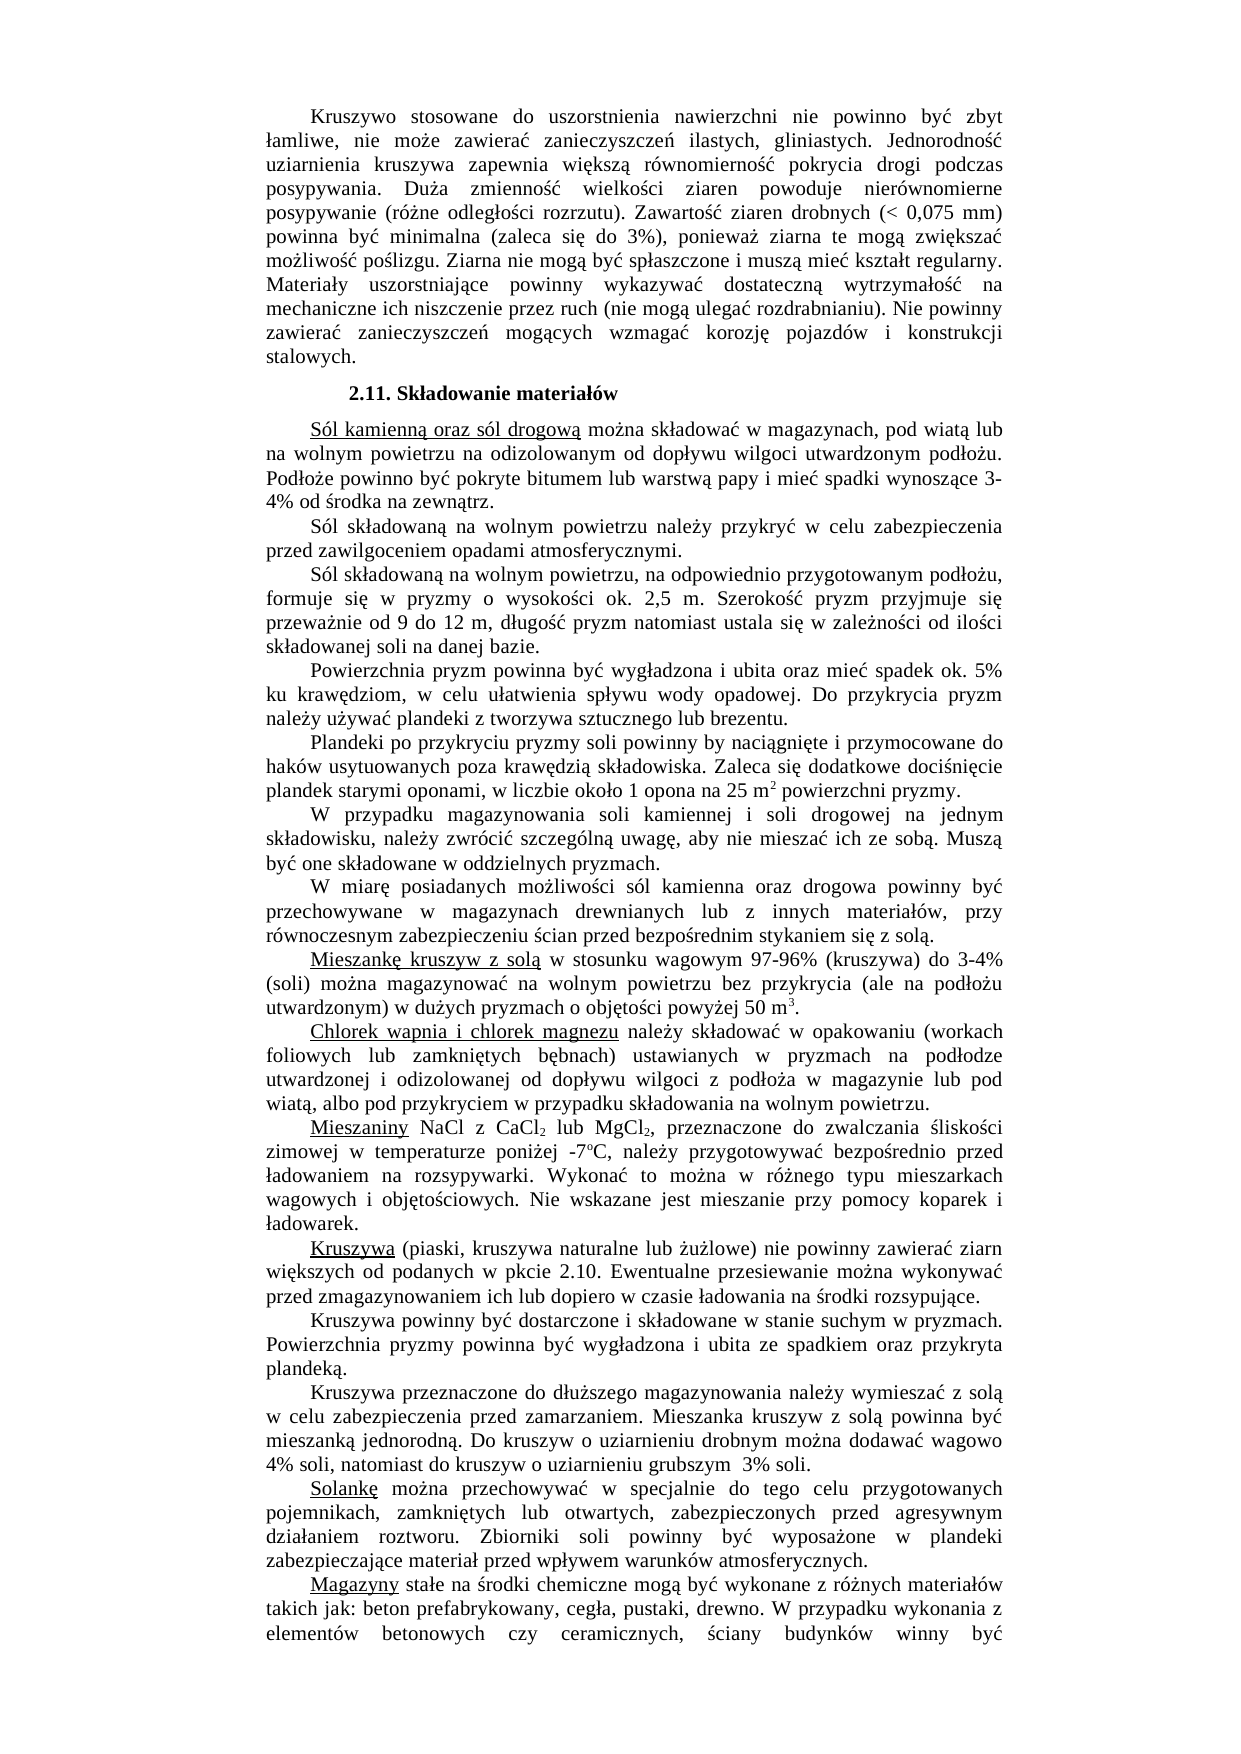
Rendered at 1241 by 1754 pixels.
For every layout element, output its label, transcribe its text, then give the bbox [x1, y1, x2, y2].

list Mieszankę kruszyw z solą w stosunku wagowym 97-96% (kruszywa) do 3-4% (soli) można magazynować na wolnym powietrzu bez przykrycia (ale na podłożu utwardzonym) w dużych pryzmach o objętości powyżej 50 m3. [236, 947, 1004, 1019]
list Solankę można przechowywać w specjalnie do tego celu przygotowanych pojemnikach, zamkniętych lub otwartych, zabezpieczonych przed agresywnym działaniem roztworu. Zbiorniki soli powinny być wyposażone w plandeki zabezpieczające materiał przed wpływem warunków atmosferycznych. [236, 1476, 1004, 1572]
list Kruszywa powinny być dostarczone i składowane w stanie suchym w pryzmach. Powierzchnia pryzmy powinna być wygładzona i ubita ze spadkiem oraz przykryta plandeką. [236, 1307, 1004, 1380]
list W przypadku magazynowania soli kamiennej i soli drogowej na jednym składowisku, należy zwrócić szczególną uwagę, aby nie mieszać ich ze sobą. Muszą być one składowane w oddzielnych pryzmach. [236, 802, 1004, 874]
list Magazyny stałe na środki chemiczne mogą być wykonane z różnych materiałów takich jak: beton prefabrykowany, cegła, pustaki, drewno. W przypadku wykonania z elementów betonowych czy ceramicznych, ściany budynków winny być [236, 1572, 1004, 1644]
list Kruszywa przeznaczone do dłuższego magazynowania należy wymieszać z solą w celu zabezpieczenia przed zamarzaniem. Mieszanka kruszyw z solą powinna być mieszanką jednorodną. Do kruszyw o uziarnieniu drobnym można dodawać wagowo 4% soli, natomiast do kruszyw o uziarnieniu grubszym 3% soli. [236, 1380, 1004, 1476]
list Sól kamienną oraz sól drogową można składować w magazynach, pod wiatą lub na wolnym powietrzu na odizolowanym od dopływu wilgoci utwardzonym podłożu. Podłoże powinno być pokryte bitumem lub warstwą papy i mieć spadki wynoszące 3-4% od środka na zewnątrz. [236, 417, 1004, 513]
list Kruszywa (piaski, kruszywa naturalne lub żużlowe) nie powinny zawierać ziarn większych od podanych w pkcie 2.10. Ewentualne przesiewanie można wykonywać przed zmagazynowaniem ich lub dopiero w czasie ładowania na środki rozsypujące. [236, 1235, 1004, 1307]
subtitle 2.11. Składowanie materiałów [311, 381, 1004, 405]
list W miarę posiadanych możliwości sól kamienna oraz drogowa powinny być przechowywane w magazynach drewnianych lub z innych materiałów, przy równoczesnym zabezpieczeniu ścian przed bezpośrednim stykaniem się z solą. [236, 874, 1004, 947]
list Kruszywo stosowane do uszorstnienia nawierzchni nie powinno być zbyt łamliwe, nie może zawierać zanieczyszczeń ilastych, gliniastych. Jednorodność uziarnienia kruszywa zapewnia większą równomierność pokrycia drogi podczas posypywania. Duża zmienność wielkości ziaren powoduje nierównomierne posypywanie (różne odległości rozrzutu). Zawartość ziaren drobnych (< 0,075 mm) powinna być minimalna (zaleca się do 3%), ponieważ ziarna te mogą zwiększać możliwość poślizgu. Ziarna nie mogą być spłaszczone i muszą mieć kształt regularny. Materiały uszorstniające powinny wykazywać dostateczną wytrzymałość na mechaniczne ich niszczenie przez ruch (nie mogą ulegać rozdrabnianiu). Nie powinny zawierać zanieczyszczeń mogących wzmagać korozję pojazdów i konstrukcji stalowych. [236, 103, 1004, 368]
list Powierzchnia pryzm powinna być wygładzona i ubita oraz mieć spadek ok. 5% ku krawędziom, w celu ułatwienia spływu wody opadowej. Do przykrycia pryzm należy używać plandeki z tworzywa sztucznego lub brezentu. [236, 658, 1004, 730]
list Chlorek wapnia i chlorek magnezu należy składować w opakowaniu (workach foliowych lub zamkniętych bębnach) ustawianych w pryzmach na podłodze utwardzonej i odizolowanej od dopływu wilgoci z podłoża w magazynie lub pod wiatą, albo pod przykryciem w przypadku składowania na wolnym powietrzu. [236, 1019, 1004, 1115]
list Mieszaniny NaCl z CaCl2 lub MgCl2, przeznaczone do zwalczania śliskości zimowej w temperaturze poniżej -7oC, należy przygotowywać bezpośrednio przed ładowaniem na rozsypywarki. Wykonać to można w różnego typu mieszarkach wagowych i objętościowych. Nie wskazane jest mieszanie przy pomocy koparek i ładowarek. [236, 1115, 1004, 1235]
list Sól składowaną na wolnym powietrzu należy przykryć w celu zabezpieczenia przed zawilgoceniem opadami atmosferycznymi. [236, 513, 1004, 562]
list Plandeki po przykryciu pryzmy soli powinny by naciągnięte i przymocowane do haków usytuowanych poza krawędzią składowiska. Zaleca się dodatkowe dociśnięcie plandek starymi oponami, w liczbie około 1 opona na 25 m2 powierzchni pryzmy. [236, 730, 1004, 802]
list Sól składowaną na wolnym powietrzu, na odpowiednio przygotowanym podłożu, formuje się w pryzmy o wysokości ok. 2,5 m. Szerokość pryzm przyjmuje się przeważnie od 9 do 12 m, długość pryzm natomiast ustala się w zależności od ilości składowanej soli na danej bazie. [236, 562, 1004, 658]
